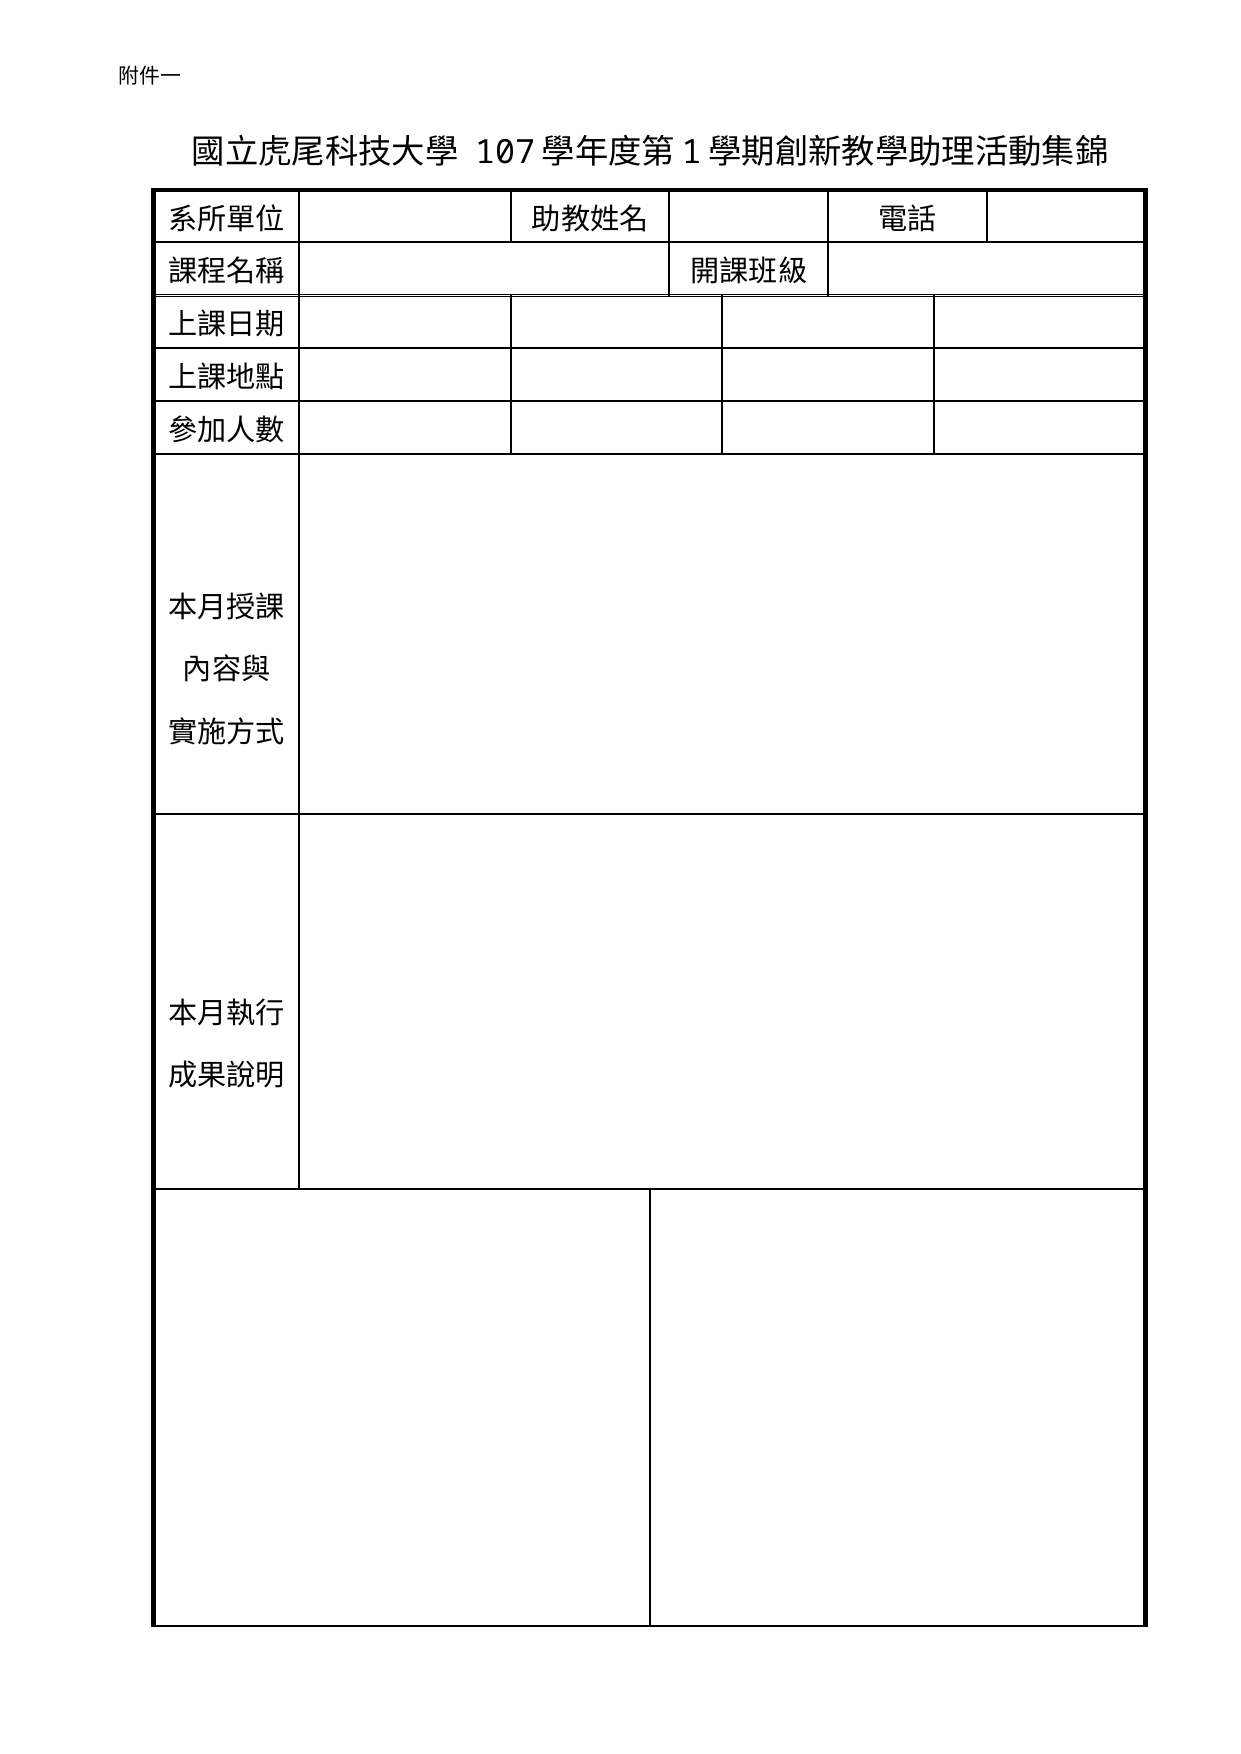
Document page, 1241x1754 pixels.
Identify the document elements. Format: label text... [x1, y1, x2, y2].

table_cell [300, 297, 510, 347]
table_cell 課程名稱 [156, 243, 298, 294]
table_header [300, 192, 510, 241]
text 國立虎尾科技大學 107學年度第1學期創新教學助理活動集錦 [118, 125, 1181, 174]
table_cell [723, 402, 933, 453]
table_cell [829, 243, 1143, 294]
table_header [988, 192, 1143, 241]
table_cell [512, 349, 721, 400]
table_header 系所單位 [156, 192, 298, 241]
table_cell [300, 402, 510, 453]
table_cell [935, 349, 1143, 400]
table_cell [723, 349, 933, 400]
table_cell 本月執行成果說明 [156, 815, 298, 1188]
table_cell 參加人數 [156, 402, 298, 453]
table_cell [512, 402, 721, 453]
table_cell 上課地點 [156, 349, 298, 400]
table_cell [300, 815, 1143, 1188]
table_cell [300, 243, 668, 294]
table_cell 開課班級 [670, 243, 827, 294]
table_cell 上課日期 [156, 297, 298, 347]
table_cell [935, 297, 1143, 347]
table_cell 本月授課內容與 實施方式 [156, 455, 298, 813]
table_header 電話 [829, 192, 986, 241]
table_cell [651, 1190, 1143, 1625]
table_cell [156, 1190, 649, 1625]
table_cell [723, 297, 933, 347]
table_header [670, 192, 827, 241]
table_cell [935, 402, 1143, 453]
table_cell [300, 455, 1143, 813]
table_header 助教姓名 [512, 192, 668, 241]
table_cell [300, 349, 510, 400]
table_cell [512, 297, 721, 347]
